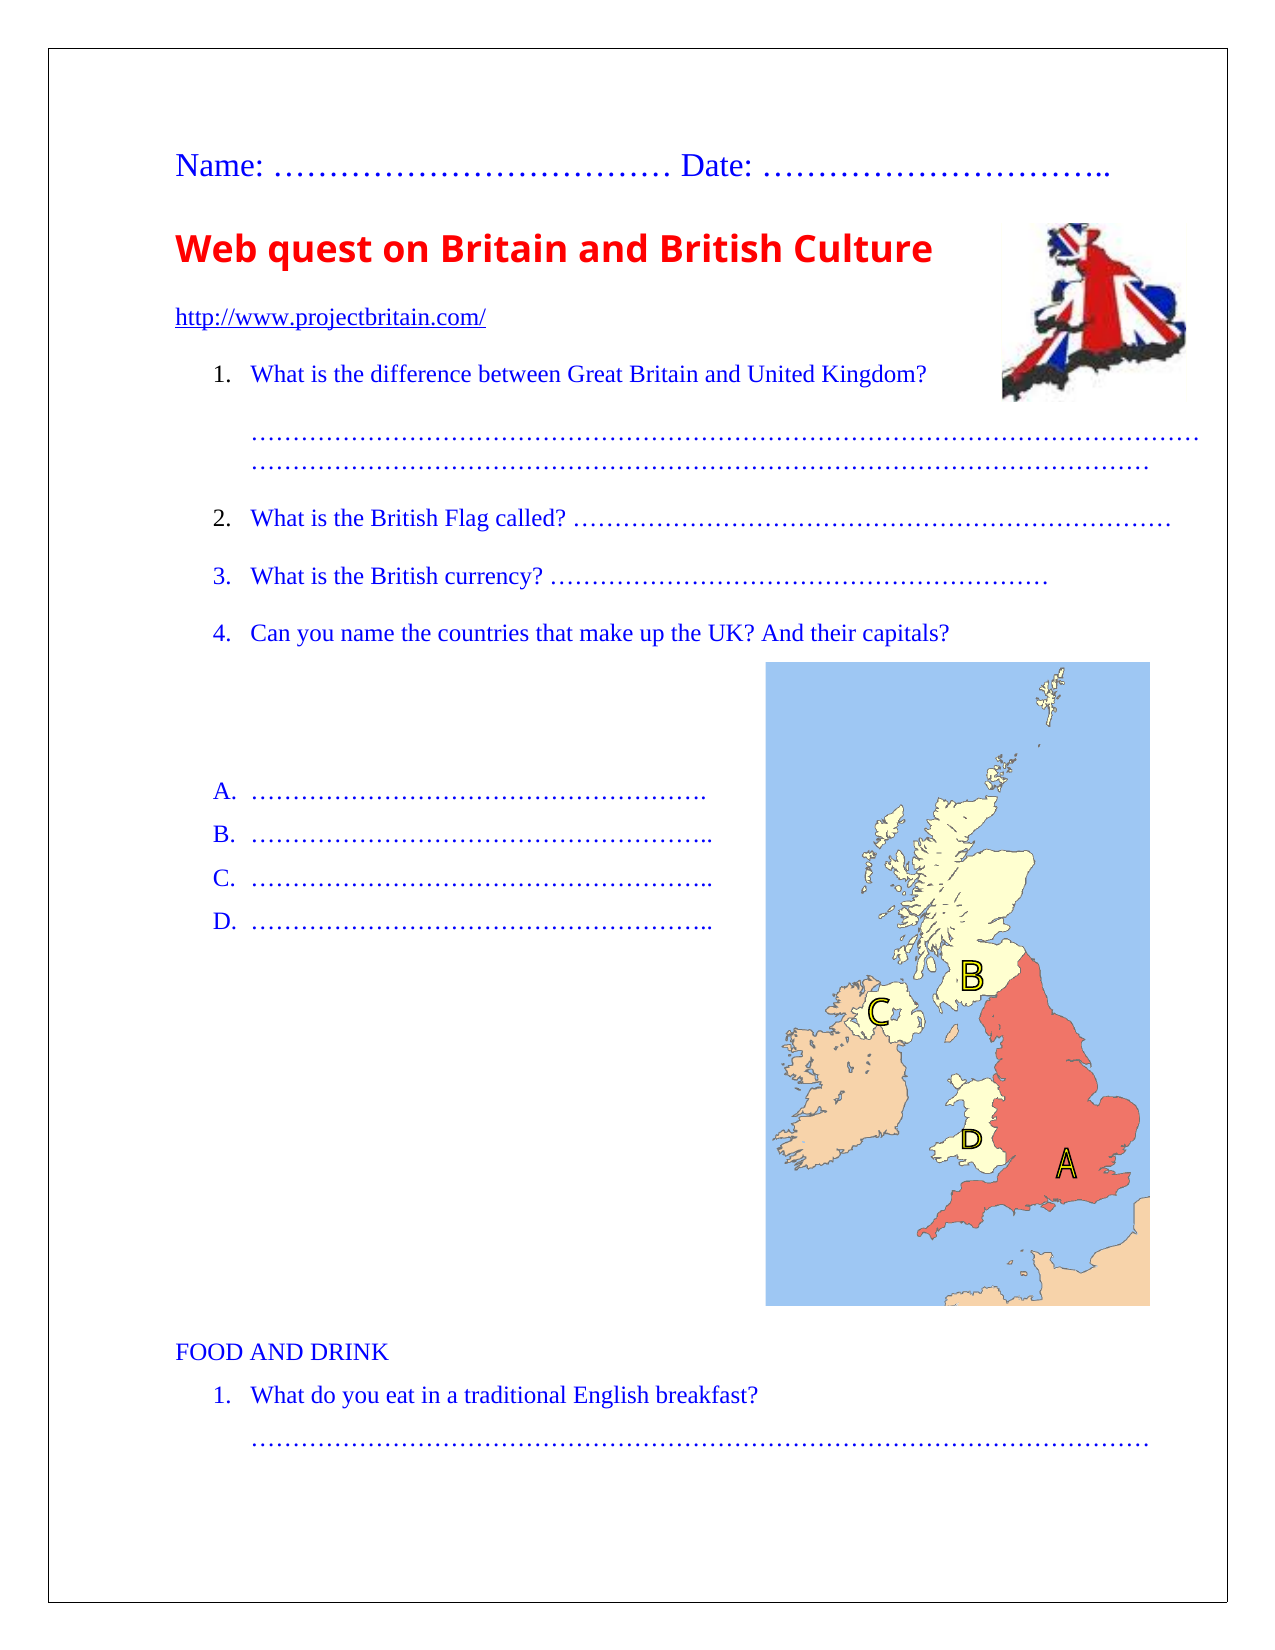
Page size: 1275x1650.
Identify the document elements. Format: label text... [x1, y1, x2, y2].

text http://www.projectbritain.com/ [175, 302, 1001, 331]
list [1150, 819, 1202, 848]
text Web quest on Britain and British Culture [175, 222, 1202, 273]
list [1150, 776, 1202, 805]
list [1150, 906, 1202, 934]
list ……………………………………………….. [213, 819, 765, 848]
list What do you eat in a traditional English breakfast? ……………………………………………………………………………………………… [213, 1380, 1202, 1452]
list ……………………………………………….. [213, 863, 765, 891]
list Can you name the countries that make up the UK? And their capitals? [213, 618, 1202, 647]
text Name: ……………………………… Date: ………………………….. [175, 146, 1202, 184]
picture [1001, 223, 1187, 402]
text FOOD AND DRINK [175, 1337, 1202, 1366]
list ……………………………………………….. [213, 906, 765, 934]
list What is the British currency? …………………………………………………… [213, 561, 1202, 589]
list [1150, 863, 1202, 891]
list What is the British Flag called? ……………………………………………………………… [213, 503, 1202, 532]
list ………………………………………………. [213, 776, 765, 805]
picture [765, 662, 1150, 1307]
list What is the difference between Great Britain and United Kingdom? …………………………………………………………………………………………………………………………………………………………………………………………………… [213, 359, 1202, 474]
